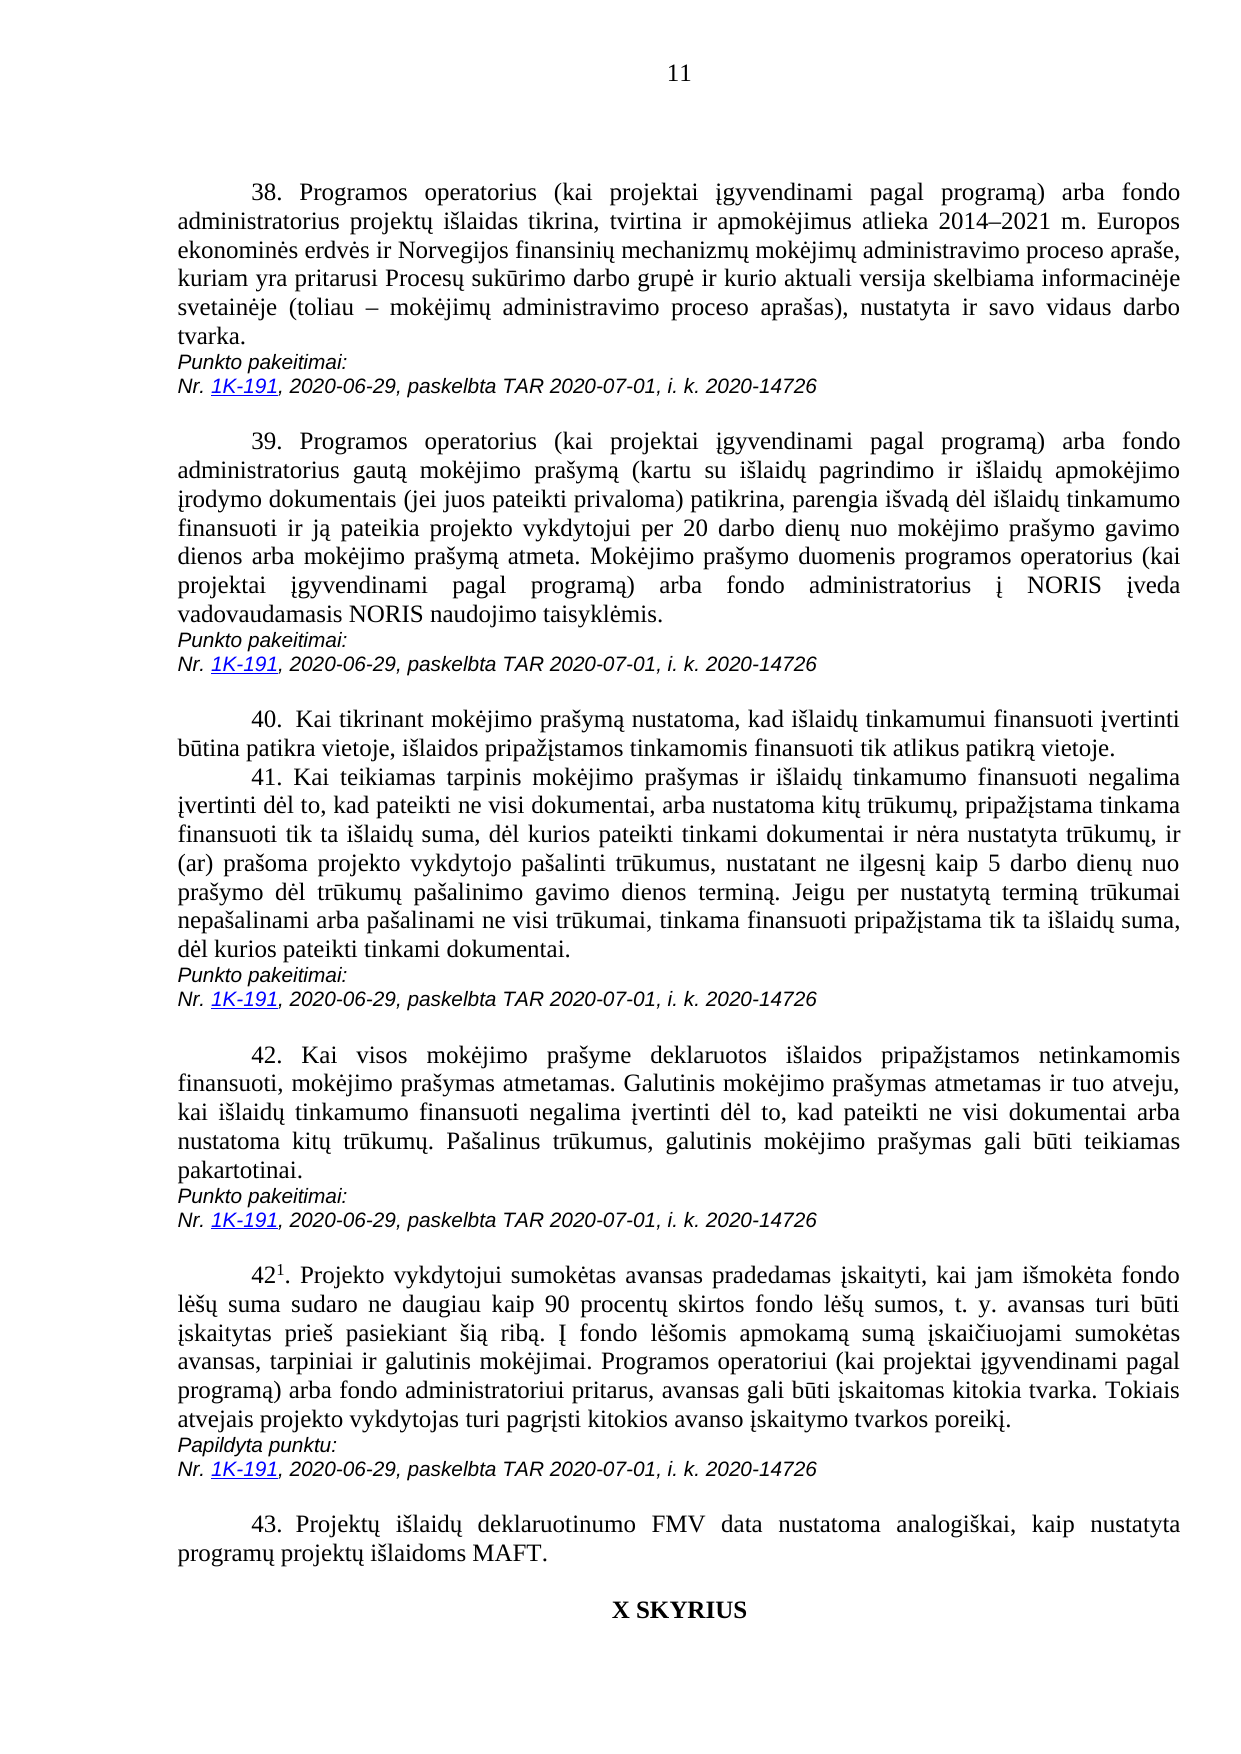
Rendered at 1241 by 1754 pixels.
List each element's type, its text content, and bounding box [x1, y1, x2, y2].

text 40. Kai tikrinant mokėjimo prašymą nustatoma, kad išlaidų tinkamumui finansuoti įvertinti būtina patikra vietoje, išlaidos pripažįstamos tinkamomis finansuoti tik atlikus patikrą vietoje. [177, 704, 1181, 762]
text Punkto pakeitimai: [177, 350, 1181, 374]
text Nr. 1K-191, 2020-06-29, paskelbta TAR 2020-07-01, i. k. 2020-14726 [177, 1207, 1181, 1231]
text Nr. 1K-191, 2020-06-29, paskelbta TAR 2020-07-01, i. k. 2020-14726 [177, 652, 1181, 676]
text 43. Projektų išlaidų deklaruotinumo FMV data nustatoma analogiškai, kaip nustatyta programų projektų išlaidoms MAFT. [177, 1509, 1181, 1567]
text 41. Kai teikiamas tarpinis mokėjimo prašymas ir išlaidų tinkamumo finansuoti negalima įvertinti dėl to, kad pateikti ne visi dokumentai, arba nustatoma kitų trūkumų, pripažįstama tinkama finansuoti tik ta išlaidų suma, dėl kurios pateikti tinkami dokumentai ir nėra nustatyta trūkumų, ir (ar) prašoma projekto vykdytojo pašalinti trūkumus, nustatant ne ilgesnį kaip 5 darbo dienų nuo prašymo dėl trūkumų pašalinimo gavimo dienos terminą. Jeigu per nustatytą terminą trūkumai nepašalinami arba pašalinami ne visi trūkumai, tinkama finansuoti pripažįstama tik ta išlaidų suma, dėl kurios pateikti tinkami dokumentai. [177, 762, 1181, 963]
text Nr. 1K-191, 2020-06-29, paskelbta TAR 2020-07-01, i. k. 2020-14726 [177, 987, 1181, 1011]
text 39. Programos operatorius (kai projektai įgyvendinami pagal programą) arba fondo administratorius gautą mokėjimo prašymą (kartu su išlaidų pagrindimo ir išlaidų apmokėjimo įrodymo dokumentais (jei juos pateikti privaloma) patikrina, parengia išvadą dėl išlaidų tinkamumo finansuoti ir ją pateikia projekto vykdytojui per 20 darbo dienų nuo mokėjimo prašymo gavimo dienos arba mokėjimo prašymą atmeta. Mokėjimo prašymo duomenis programos operatorius (kai projektai įgyvendinami pagal programą) arba fondo administratorius į NORIS įveda vadovaudamasis NORIS naudojimo taisyklėmis. [177, 426, 1181, 628]
text Punkto pakeitimai: [177, 963, 1181, 987]
text Papildyta punktu: [177, 1433, 1181, 1457]
text X SKYRIUS [177, 1596, 1181, 1624]
text 421. Projekto vykdytojui sumokėtas avansas pradedamas įskaityti, kai jam išmokėta fondo lėšų suma sudaro ne daugiau kaip 90 procentų skirtos fondo lėšų sumos, t. y. avansas turi būti įskaitytas prieš pasiekiant šią ribą. Į fondo lėšomis apmokamą sumą įskaičiuojami sumokėtas avansas, tarpiniai ir galutinis mokėjimai. Programos operatoriui (kai projektai įgyvendinami pagal programą) arba fondo administratoriui pritarus, avansas gali būti įskaitomas kitokia tvarka. Tokiais atvejais projekto vykdytojas turi pagrįsti kitokios avanso įskaitymo tvarkos poreikį. [177, 1260, 1181, 1433]
text Nr. 1K-191, 2020-06-29, paskelbta TAR 2020-07-01, i. k. 2020-14726 [177, 1457, 1181, 1481]
text Punkto pakeitimai: [177, 628, 1181, 652]
text 38. Programos operatorius (kai projektai įgyvendinami pagal programą) arba fondo administratorius projektų išlaidas tikrina, tvirtina ir apmokėjimus atlieka 2014–2021 m. Europos ekonominės erdvės ir Norvegijos finansinių mechanizmų mokėjimų administravimo proceso apraše, kuriam yra pritarusi Procesų sukūrimo darbo grupė ir kurio aktuali versija skelbiama informacinėje svetainėje (toliau – mokėjimų administravimo proceso aprašas), nustatyta ir savo vidaus darbo tvarka. [177, 177, 1181, 350]
text Nr. 1K-191, 2020-06-29, paskelbta TAR 2020-07-01, i. k. 2020-14726 [177, 374, 1181, 398]
text 42. Kai visos mokėjimo prašyme deklaruotos išlaidos pripažįstamos netinkamomis finansuoti, mokėjimo prašymas atmetamas. Galutinis mokėjimo prašymas atmetamas ir tuo atveju, kai išlaidų tinkamumo finansuoti negalima įvertinti dėl to, kad pateikti ne visi dokumentai arba nustatoma kitų trūkumų. Pašalinus trūkumus, galutinis mokėjimo prašymas gali būti teikiamas pakartotinai. [177, 1040, 1181, 1183]
text Punkto pakeitimai: [177, 1183, 1181, 1207]
